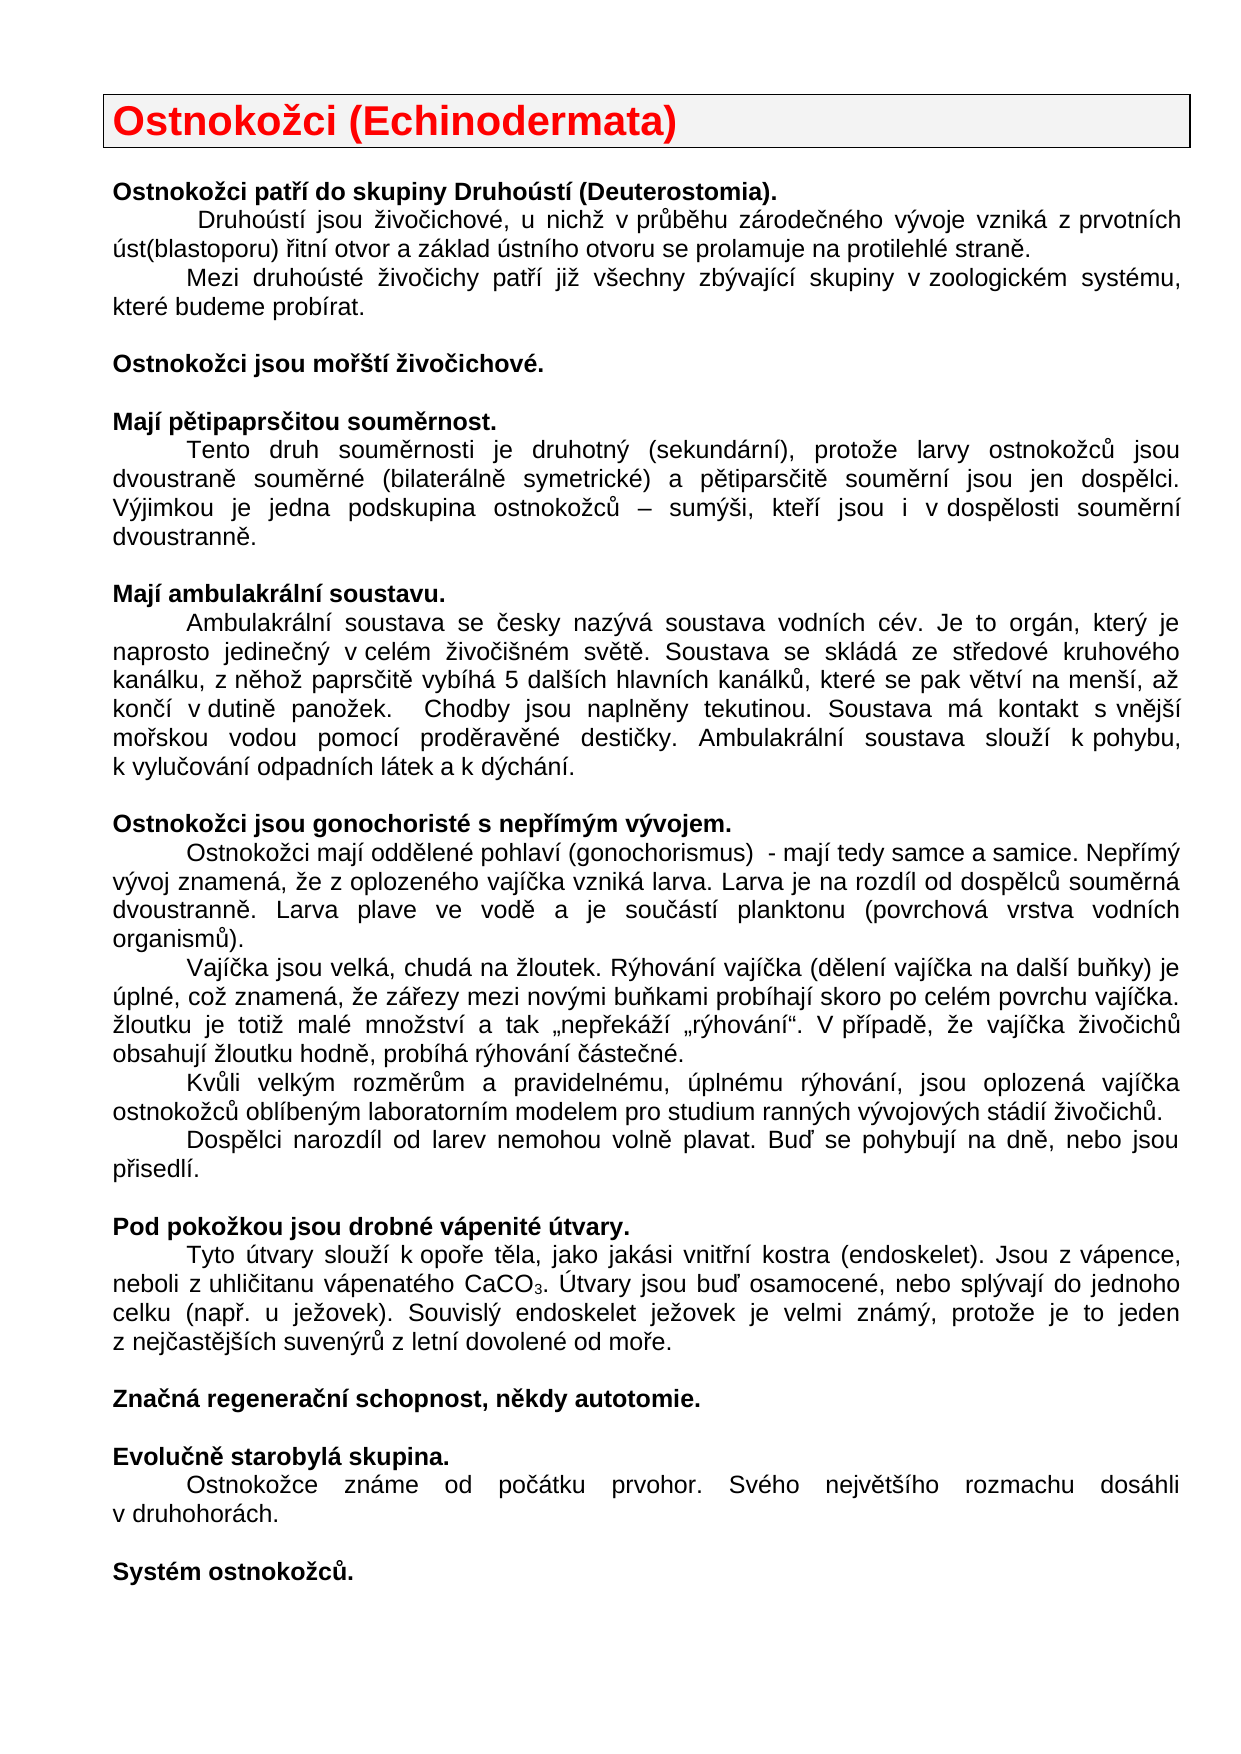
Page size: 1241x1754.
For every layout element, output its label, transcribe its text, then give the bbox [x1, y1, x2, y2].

text Ostnokožci jsou gonochoristé s nepřímým vývojem. [112, 809, 1181, 838]
text Ostnokožce známe od počátku prvohor. Svého největšího rozmachu dosáhli v druhohorách. [112, 1470, 1181, 1528]
text Druhoústí jsou živočichové, u nichž v průběhu zárodečného vývoje vzniká z prvotních úst(blastoporu) řitní otvor a základ ústního otvoru se prolamuje na protilehlé straně. [112, 205, 1181, 263]
text Mají ambulakrální soustavu. [112, 579, 1181, 608]
text Tento druh souměrnosti je druhotný (sekundární), protože larvy ostnokožců jsou dvoustraně souměrné (bilaterálně symetrické) a pětiparsčitě souměrní jsou jen dospělci. Výjimkou je jedna podskupina ostnokožců – sumýši, kteří jsou i v dospělosti souměrní dvoustranně. [112, 435, 1181, 550]
text Dospělci narozdíl od larev nemohou volně plavat. Buď se pohybují na dně, nebo jsou přisedlí. [112, 1125, 1181, 1183]
text Ostnokožci patří do skupiny Druhoústí (Deuterostomia). [112, 177, 1181, 205]
text Mají pětipaprsčitou souměrnost. [112, 407, 1181, 435]
text Systém ostnokožců. [112, 1557, 1181, 1585]
text Ostnokožci jsou mořští živočichové. [112, 349, 1181, 378]
text Pod pokožkou jsou drobné vápenité útvary. [112, 1212, 1181, 1240]
text Mezi druhoústé živočichy patří již všechny zbývající skupiny v zoologickém systému, které budeme probírat. [112, 263, 1181, 320]
text Kvůli velkým rozměrům a pravidelnému, úplnému rýhování, jsou oplozená vajíčka ostnokožců oblíbeným laboratorním modelem pro studium ranných vývojových stádií živočichů. [112, 1068, 1181, 1125]
text Značná regenerační schopnost, někdy autotomie. [112, 1384, 1181, 1413]
text Ostnokožci (Echinodermata) [104, 95, 1189, 147]
text Ostnokožci mají oddělené pohlaví (gonochorismus) - mají tedy samce a samice. Nepřímý vývoj znamená, že z oplozeného vajíčka vzniká larva. Larva je na rozdíl od dospělců souměrná dvoustranně. Larva plave ve vodě a je součástí planktonu (povrchová vrstva vodních organismů). [112, 838, 1181, 953]
text Vajíčka jsou velká, chudá na žloutek. Rýhování vajíčka (dělení vajíčka na další buňky) je úplné, což znamená, že zářezy mezi novými buňkami probíhají skoro po celém povrchu vajíčka. žloutku je totiž malé množství a tak „nepřekáží „rýhování“. V případě, že vajíčka živočichů obsahují žloutku hodně, probíhá rýhování částečné. [112, 953, 1181, 1068]
text Evolučně starobylá skupina. [112, 1442, 1181, 1470]
text Ambulakrální soustava se česky nazývá soustava vodních cév. Je to orgán, který je naprosto jedinečný v celém živočišném světě. Soustava se skládá ze středové kruhového kanálku, z něhož paprsčitě vybíhá 5 dalších hlavních kanálků, které se pak větví na menší, až končí v dutině panožek. Chodby jsou naplněny tekutinou. Soustava má kontakt s vnější mořskou vodou pomocí proděravěné destičky. Ambulakrální soustava slouží k pohybu, k vylučování odpadních látek a k dýchání. [112, 608, 1181, 780]
text Tyto útvary slouží k opoře těla, jako jakási vnitřní kostra (endoskelet). Jsou z vápence, neboli z uhličitanu vápenatého CaCO3. Útvary jsou buď osamocené, nebo splývají do jednoho celku (např. u ježovek). Souvislý endoskelet ježovek je velmi známý, protože je to jeden z nejčastějších suvenýrů z letní dovolené od moře. [112, 1240, 1181, 1355]
